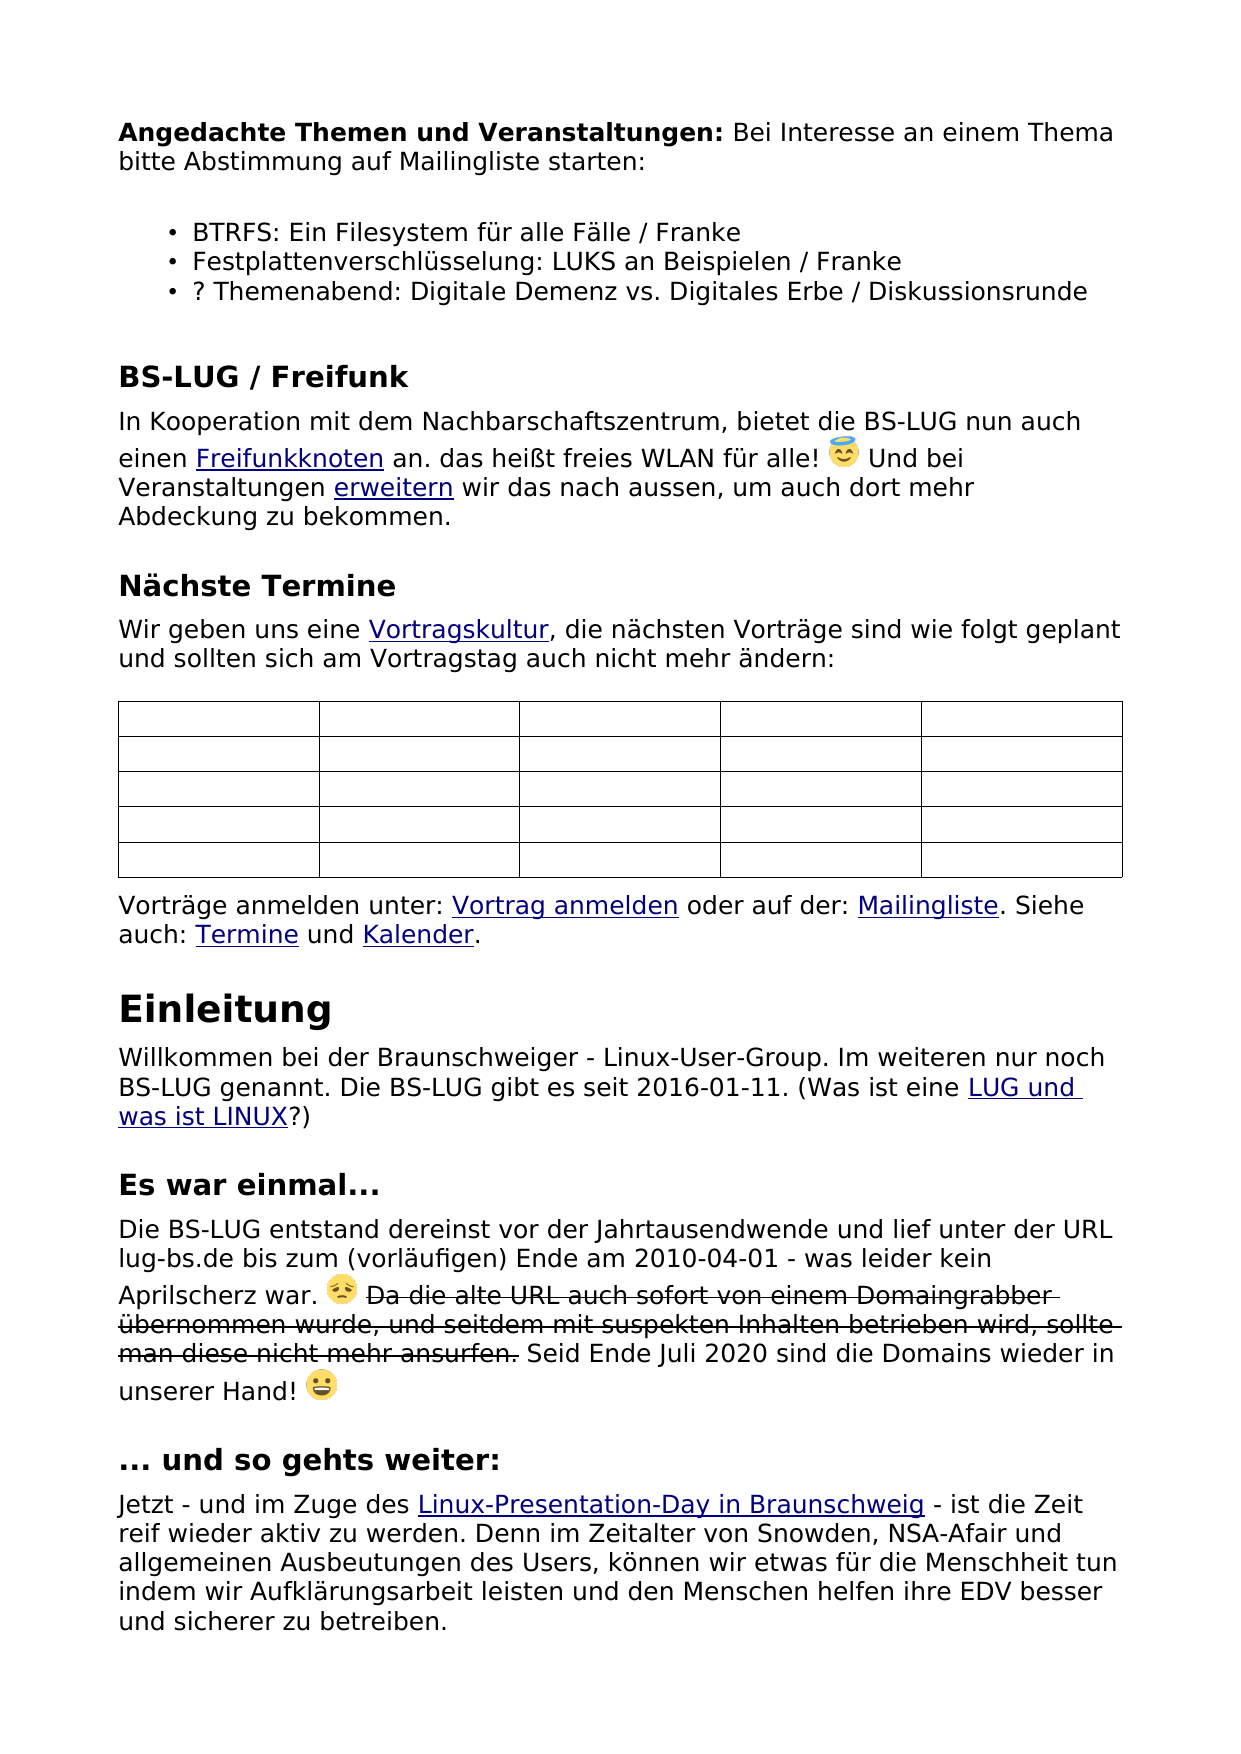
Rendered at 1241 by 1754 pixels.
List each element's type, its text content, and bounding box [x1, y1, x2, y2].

text Jetzt - und im Zuge des Linux-Presentation-Day in Braunschweig - ist die Zeit reif wieder aktiv zu werden. Denn im Zeitalter von Snowden, NSA-Afair und allgemeinen Ausbeutungen des Users, können wir etwas für die Menschheit tun indem wir Aufklärungsarbeit leisten und den Menschen helfen ihre EDV besser und sicherer zu betreiben. [118, 1490, 1122, 1636]
table_cell [119, 737, 319, 771]
table_cell [520, 843, 720, 877]
list ? Themenabend: Digitale Demenz vs. Digitales Erbe / Diskussionsrunde [177, 277, 1122, 306]
list Festplattenverschlüsselung: LUKS an Beispielen / Franke [177, 248, 1122, 277]
table_header [721, 702, 921, 736]
table_cell [320, 772, 519, 806]
subtitle Es war einmal... [118, 1168, 1122, 1202]
subtitle BS-LUG / Freifunk [118, 360, 1122, 394]
table_header [320, 702, 519, 736]
table_cell [520, 807, 720, 842]
table_cell [721, 737, 921, 771]
table_cell [119, 843, 319, 877]
text Angedachte Themen und Veranstaltungen: Bei Interesse an einem Thema bitte Abstimmung auf Mailingliste starten: [118, 118, 1122, 176]
table_cell [520, 772, 720, 806]
subtitle Einleitung [118, 987, 1122, 1031]
table_cell [119, 772, 319, 806]
table_cell [320, 737, 519, 771]
text Willkommen bei der Braunschweiger - Linux-User-Group. Im weiteren nur noch BS-LUG genannt. Die BS-LUG gibt es seit 2016-01-11. (Was ist eine LUG und was ist LINUX?) [118, 1043, 1122, 1131]
subtitle ... und so gehts weiter: [118, 1443, 1122, 1477]
table_cell [119, 807, 319, 842]
subtitle Nächste Termine [118, 569, 1122, 603]
table_header [119, 702, 319, 736]
table_cell [922, 843, 1122, 877]
table_cell [721, 843, 921, 877]
table_cell [721, 772, 921, 806]
picture [326, 1273, 358, 1305]
table_cell [320, 843, 519, 877]
table_header [922, 702, 1122, 736]
text Vorträge anmelden unter: Vortrag anmelden oder auf der: Mailingliste. Siehe auch: Termine und Kalender. [118, 892, 1122, 950]
table_cell [320, 807, 519, 842]
table_cell [721, 807, 921, 842]
list BTRFS: Ein Filesystem für alle Fälle / Franke [177, 218, 1122, 248]
table_cell [922, 772, 1122, 806]
text In Kooperation mit dem Nachbarschaftszentrum, bietet die BS-LUG nun auch einen Freifunkknoten an. das heißt freies WLAN für alle! Und bei Veranstaltungen erweitern wir das nach aussen, um auch dort mehr Abdeckung zu bekommen. [118, 407, 1122, 532]
picture [306, 1368, 338, 1401]
text Die BS-LUG entstand dereinst vor der Jahrtausendwende und lief unter der URL lug-bs.de bis zum (vorläufigen) Ende am 2010-04-01 - was leider kein Aprilscherz war. Da die alte URL auch sofort von einem Domaingrabber übernommen wurde, und seitdem mit suspekten Inhalten betrieben wird, sollte man diese nicht mehr ansurfen. Seid Ende Juli 2020 sind die Domains wieder in unserer Hand! [118, 1215, 1122, 1326]
text Wir geben uns eine Vortragskultur, die nächsten Vorträge sind wie folgt geplant und sollten sich am Vortragstag auch nicht mehr ändern: [118, 616, 1122, 674]
table_cell [922, 807, 1122, 842]
text Die BS-LUG entstand dereinst vor der Jahrtausendwende und lief unter der URL lug-bs.de bis zum (vorläufigen) Ende am 2010-04-01 - was leider kein Aprilscherz war. Da die alte URL auch sofort von einem Domaingrabber übernommen wurde, und seitdem mit suspekten Inhalten betrieben wird, sollte man diese nicht mehr ansurfen. Seid Ende Juli 2020 sind die Domains wieder in unserer Hand! [118, 1328, 1122, 1406]
table_header [520, 702, 720, 736]
picture [828, 436, 860, 468]
table_cell [922, 737, 1122, 771]
table_cell [520, 737, 720, 771]
